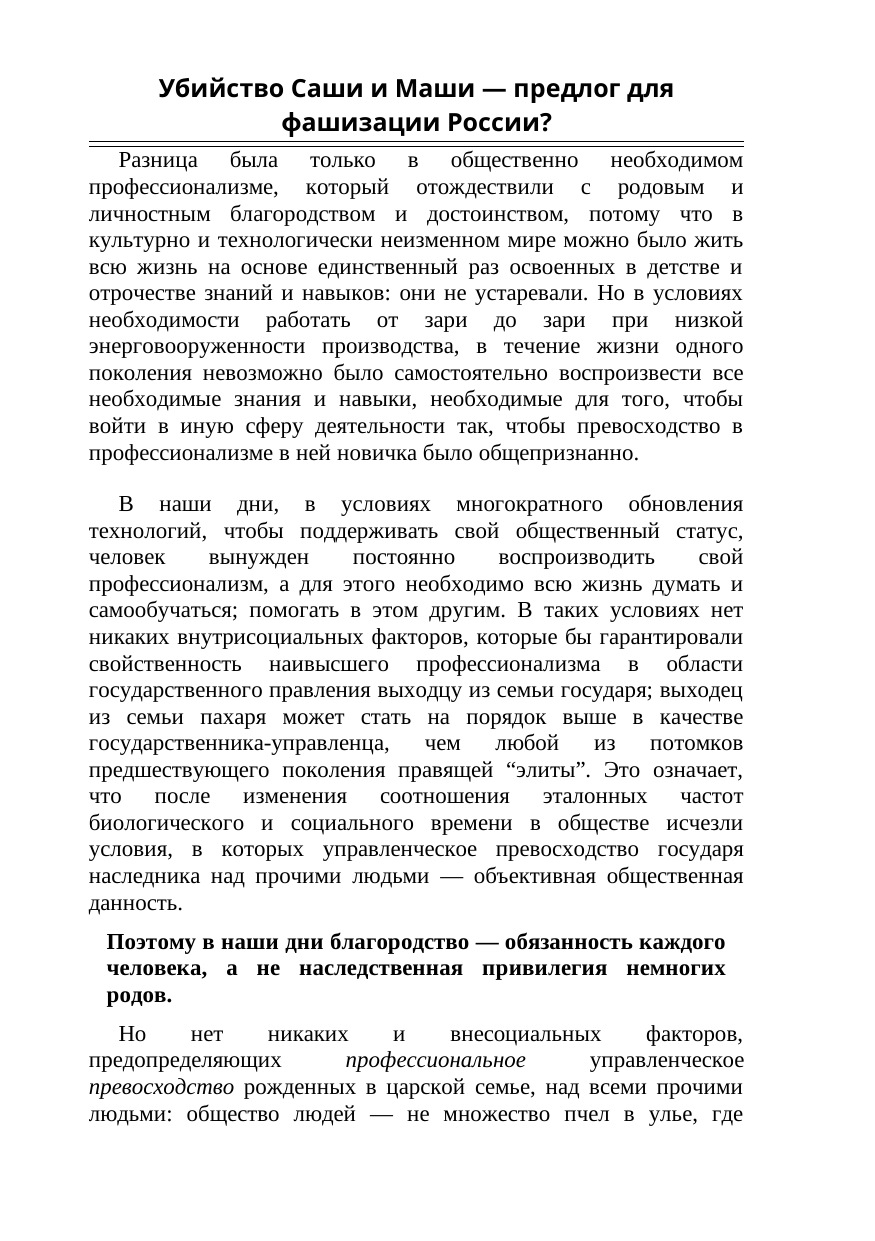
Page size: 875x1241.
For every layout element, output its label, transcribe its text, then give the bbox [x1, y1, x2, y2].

text В наши дни, в условиях многократного обновления технологий, чтобы поддерживать свой общественный статус, человек вынужден постоянно воспроизводить свой профессионализм, а для этого необходимо всю жизнь думать и самообучаться; помогать в этом другим. В таких условиях нет никаких внутрисоциальных факторов, которые бы гарантировали свойственность наивысшего профессионализма в области государственного правления выходцу из семьи государя; выходец из семьи пахаря может стать на порядок выше в качестве государственника-управленца, чем любой из потомков предшествующего поколения правящей “элиты”. Это означает, что после изменения соотношения эталонных частот биологического и социального времени в обществе исчезли условия, в которых управленческое превосходство государя наследника над прочими людьми — объективная общественная данность. [89, 490, 744, 915]
text Поэтому в наши дни благородство — обязанность каждого человека, а не наследственная привилегия немногих родов. [106, 927, 726, 1007]
text Разница была только в общественно необходимом профессионализме, который отождествили с родовым и личностным благородством и достоинством, потому что в культурно и технологически неизменном мире можно было жить всю жизнь на основе единственный раз освоенных в детстве и отрочестве знаний и навыков: они не устаревали. Но в условиях необходимости работать от зари до зари при низкой энерговооруженности производства, в течение жизни одного поколения невозможно было самостоятельно воспроизвести все необходимые знания и навыки, необходимые для того, чтобы войти в иную сферу деятельности так, чтобы превосходство в профессионализме в ней новичка было общепризнанно. [89, 147, 744, 465]
text Но нет никаких и внесоциальных факторов, предопределяющих профессиональное управленческое превосходство рожденных в царской семье, над всеми прочими людьми: общество людей — не множество пчел в улье, где [89, 1020, 744, 1126]
